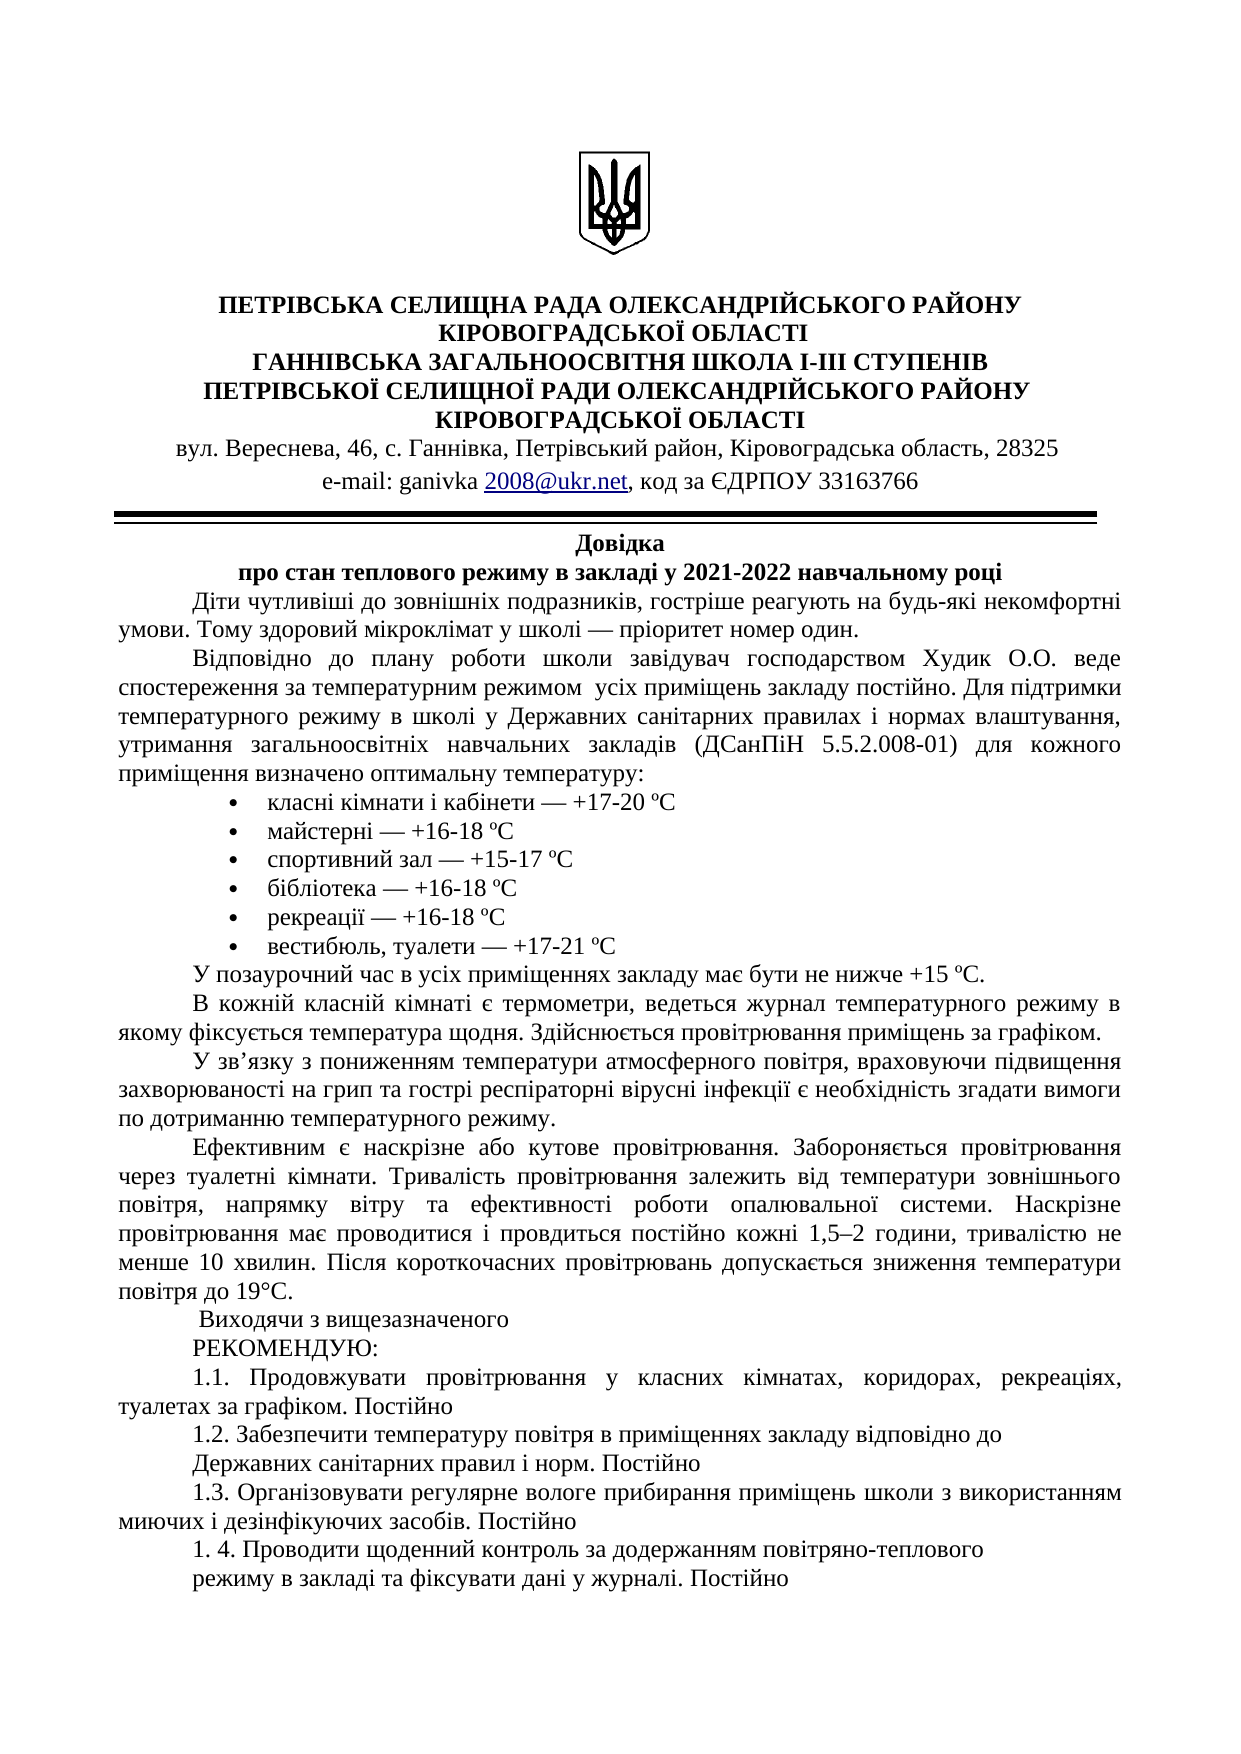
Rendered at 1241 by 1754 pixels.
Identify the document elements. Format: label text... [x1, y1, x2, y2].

text РЕКОМЕНДУЮ: [118, 1333, 1122, 1362]
text ПЕТРІВСЬКА СЕЛИЩНА РАДА ОЛЕКСАНДРІЙСЬКОГО РАЙОНУ [118, 290, 1122, 318]
list спортивний зал — +15-17 ºС [156, 844, 1122, 873]
text режиму в закладі та фіксувати дані у журналі. Постійно [118, 1563, 1122, 1592]
text Відповідно до плану роботи школи завідувач господарством Худик О.О. веде спостереження за температурним режимом усіх приміщень закладу постійно. Для підтримки температурного режиму в школі у Державних санітарних правилах і нормах влаштування, утримання загальноосвітніх навчальних закладів (ДСанПіН 5.5.2.008-01) для кожного приміщення визначено оптимальну температуру: [118, 643, 1122, 787]
text вул. Вереснева, 46, с. Ганнівка, Петрівський район, Кіровоградська область, 28325 [118, 433, 1122, 462]
text КІРОВОГРАДСЬКОЇ ОБЛАСТІ [118, 405, 1122, 433]
text Ефективним є наскрiзне або кутове провiтрювання. Забороняється провiтрювання через туалетнi кiмнати. Тривалiсть провiтрювання залежить вiд температури зовнішнього повiтря, напрямку вiтру та ефективностi роботи опалювальної системи. Наскрiзне провiтрювання має проводитися і провдиться постійно кожнi 1,5–2 години, тривалiстю не менше 10 хвилин. Пiсля короткочасних провiтрювань допускається зниження температури повiтря до 19°С. [118, 1132, 1122, 1304]
text ПЕТРІВСЬКОЇ СЕЛИЩНОЇ РАДИ ОЛЕКСАНДРІЙСЬКОГО РАЙОНУ [118, 376, 1122, 405]
text e-mail: ganivka 2008@ukr.net, код за ЄДРПОУ 33163766 [118, 466, 1122, 495]
text 1. 4. Проводити щоденний контроль за додержанням повітряно-теплового [118, 1534, 1122, 1563]
text Виходячи з вищезазначеного [118, 1304, 1122, 1333]
text 1.1. Продовжувати провітрювання у класних кімнатах, коридорах, рекреаціях, туалетах за графіком. Постійно [118, 1362, 1122, 1419]
text 1.3. Організовувати регулярне вологе прибирання приміщень школи з використанням миючих і дезінфікуючих засобів. Постійно [118, 1477, 1122, 1534]
text Державних санітарних правил і норм. Постійно [118, 1448, 1122, 1477]
list класні кімнати і кабінети — +17-20 ºС [156, 787, 1122, 816]
text В кожній класній кімнаті є термометри, ведеться журнал температурного режиму в якому фіксується температура щодня. Здійснюється провітрювання приміщень за графіком. [118, 988, 1122, 1046]
list вестибюль, туалети — +17-21 ºС [156, 931, 1122, 959]
list рекреації — +16-18 ºС [156, 902, 1122, 931]
list майстерні — +16-18 ºС [156, 816, 1122, 844]
text Довідка [118, 528, 1122, 557]
list бібліотека — +16-18 ºС [156, 873, 1122, 902]
text 1.2. Забезпечити температуру повітря в приміщеннях закладу відповідно до [118, 1419, 1122, 1448]
text КІРОВОГРАДСЬКОЇ ОБЛАСТІ [118, 318, 1122, 347]
text про стан теплового режиму в закладі у 2021-2022 навчальному році [118, 557, 1122, 586]
text Діти чутливіші до зовнішніх подразників, гостріше реагують на будь-які некомфортні умови. Тому здоровий мікроклімат у школі — пріоритет номер один. [118, 586, 1122, 643]
text ГАННІВСЬКА ЗАГАЛЬНООСВІТНЯ ШКОЛА І-ІІІ СТУПЕНІВ [118, 347, 1122, 376]
text У позаурочний час в усіх приміщеннях закладу має бути не нижче +15 ºС. [118, 959, 1122, 988]
text У зв’язку з пониженням температури атмосферного повітря, враховуючи підвищення захворюваності на грип та гострі респіраторні вірусні інфекції є необхідність згадати вимоги по дотриманню температурного режиму. [118, 1046, 1122, 1132]
